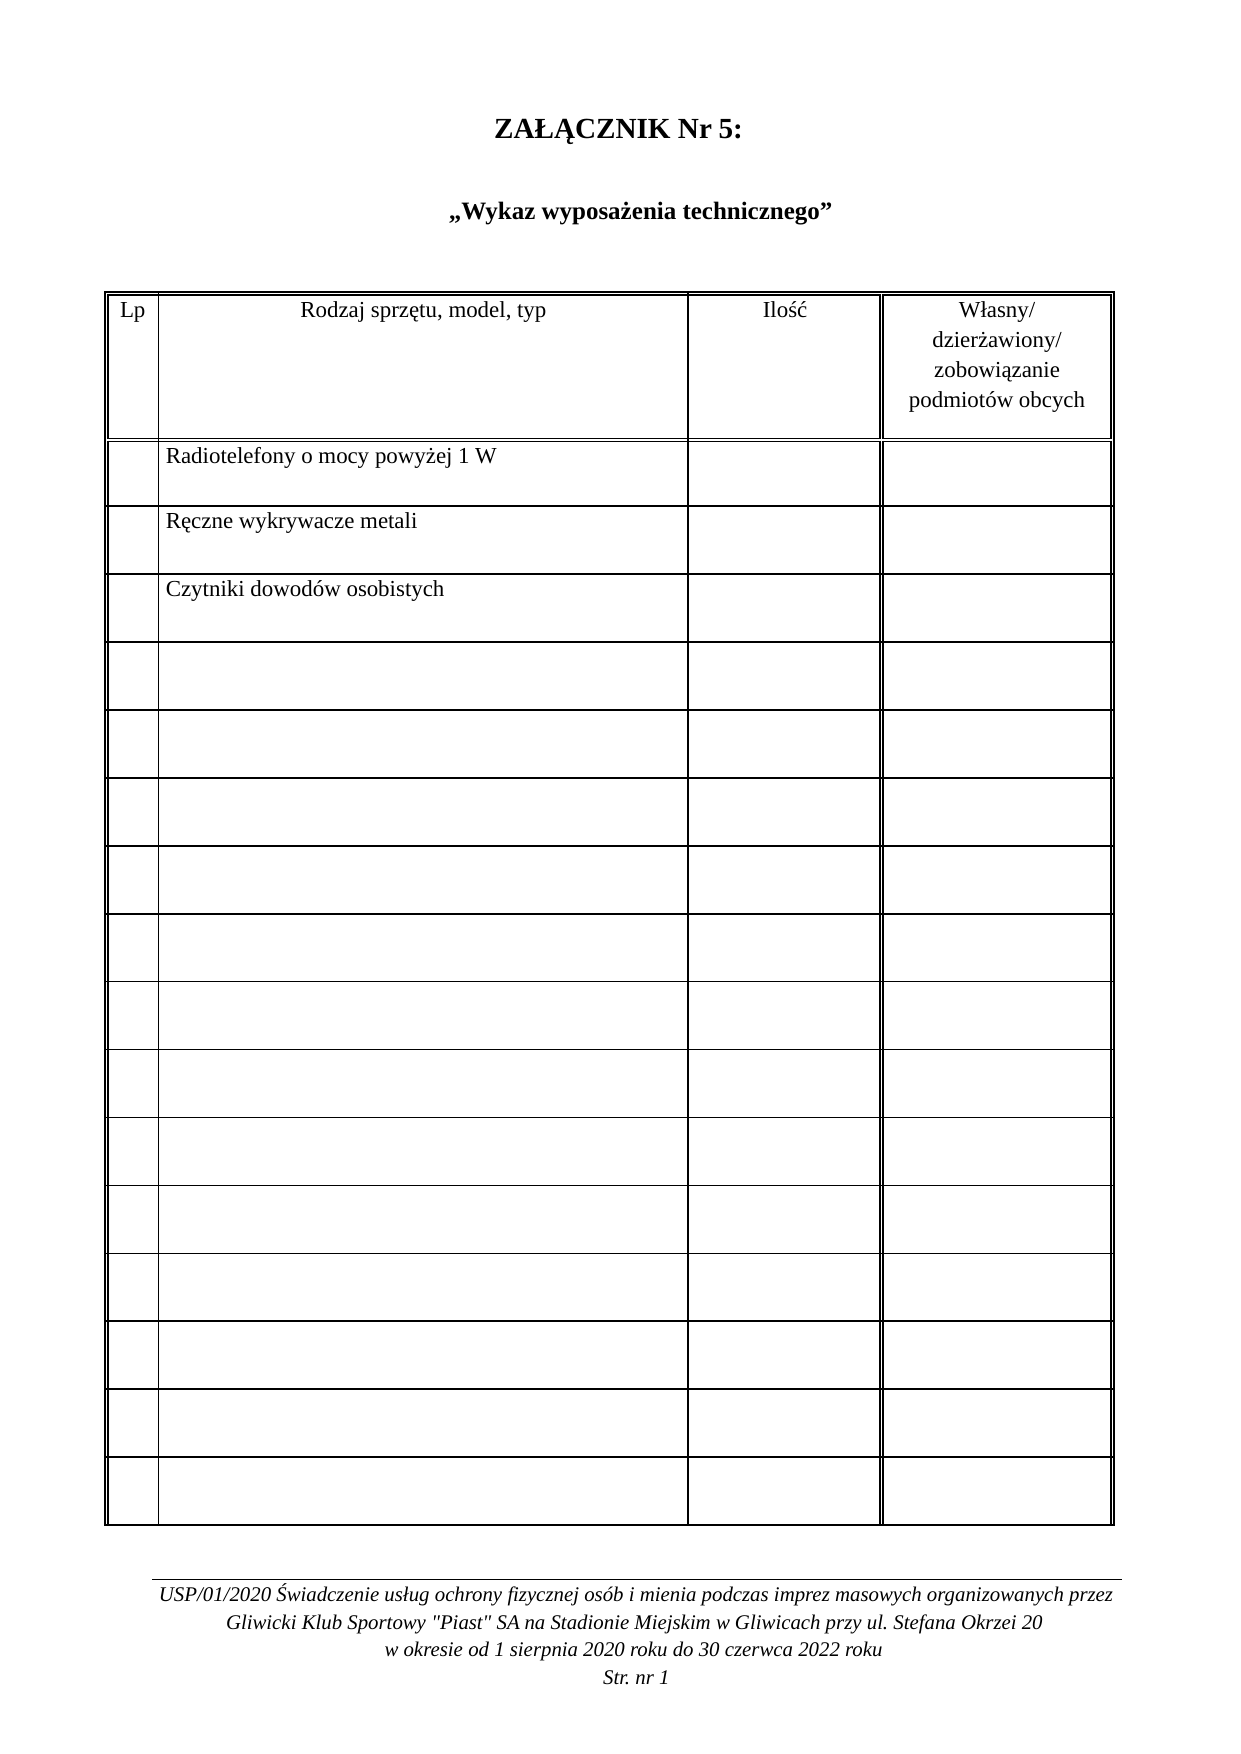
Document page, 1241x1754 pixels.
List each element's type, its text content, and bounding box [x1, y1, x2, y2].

table_cell [884, 442, 1110, 505]
table_cell [689, 1118, 879, 1184]
table_cell [689, 847, 879, 913]
table_cell [109, 1118, 158, 1184]
table_cell [109, 643, 158, 709]
table_cell [159, 1322, 687, 1388]
table_cell [884, 1118, 1110, 1184]
table_cell [689, 1254, 879, 1320]
table_cell [884, 1390, 1110, 1456]
table_header Rodzaj sprzętu, model, typ [159, 296, 687, 437]
table_cell Radiotelefony o mocy powyżej 1 W [159, 442, 687, 505]
table_cell [884, 847, 1110, 913]
table_cell [689, 1322, 879, 1388]
table_cell Ręczne wykrywacze metali [159, 507, 687, 573]
table_cell [159, 1050, 687, 1117]
table_cell [109, 982, 158, 1049]
table_cell [884, 1186, 1110, 1252]
table_cell [109, 442, 158, 505]
table_cell [159, 711, 687, 777]
table_cell [159, 779, 687, 845]
table_cell [689, 507, 879, 573]
table_cell [689, 442, 879, 505]
table_cell [884, 915, 1110, 981]
table_cell [689, 915, 879, 981]
table_cell [159, 1458, 687, 1524]
table_cell [109, 915, 158, 981]
table_cell [884, 1322, 1110, 1388]
table_cell [159, 1390, 687, 1456]
table_cell [159, 1254, 687, 1320]
table_cell [884, 1458, 1110, 1524]
table_cell [159, 643, 687, 709]
table_cell [884, 575, 1110, 641]
table_cell [109, 575, 158, 641]
table_cell [689, 643, 879, 709]
table_cell [159, 915, 687, 981]
table_cell [689, 779, 879, 845]
table_cell [689, 982, 879, 1049]
table_cell [109, 1390, 158, 1456]
table_cell [109, 1254, 158, 1320]
table_cell [109, 711, 158, 777]
table_cell [159, 1118, 687, 1184]
table_cell [689, 1458, 879, 1524]
table_cell [109, 847, 158, 913]
table_cell [159, 1186, 687, 1252]
table_cell [109, 507, 158, 573]
table_cell [109, 779, 158, 845]
table_cell [884, 982, 1110, 1049]
table_cell [884, 507, 1110, 573]
text ZAŁĄCZNIK Nr 5: [114, 112, 1122, 145]
table_header Własny/dzierżawiony/zobowiązanie podmiotów obcych [884, 296, 1110, 437]
table_cell [884, 1050, 1110, 1117]
table_cell [884, 643, 1110, 709]
table_cell [689, 1050, 879, 1117]
table_cell [109, 1050, 158, 1117]
table_cell [159, 982, 687, 1049]
table_cell [689, 711, 879, 777]
table_cell [159, 847, 687, 913]
table_cell [689, 575, 879, 641]
table_cell [689, 1390, 879, 1456]
subtitle „Wykaz wyposażenia technicznego” [159, 196, 1122, 225]
table_header Ilość [689, 296, 879, 437]
table_cell [689, 1186, 879, 1252]
table_cell [109, 1322, 158, 1388]
table_cell [884, 1254, 1110, 1320]
table_header Lp [109, 296, 158, 437]
table_cell [109, 1458, 158, 1524]
table_cell [884, 711, 1110, 777]
table_cell [884, 779, 1110, 845]
table_cell Czytniki dowodów osobistych [159, 575, 687, 641]
table_cell [109, 1186, 158, 1252]
